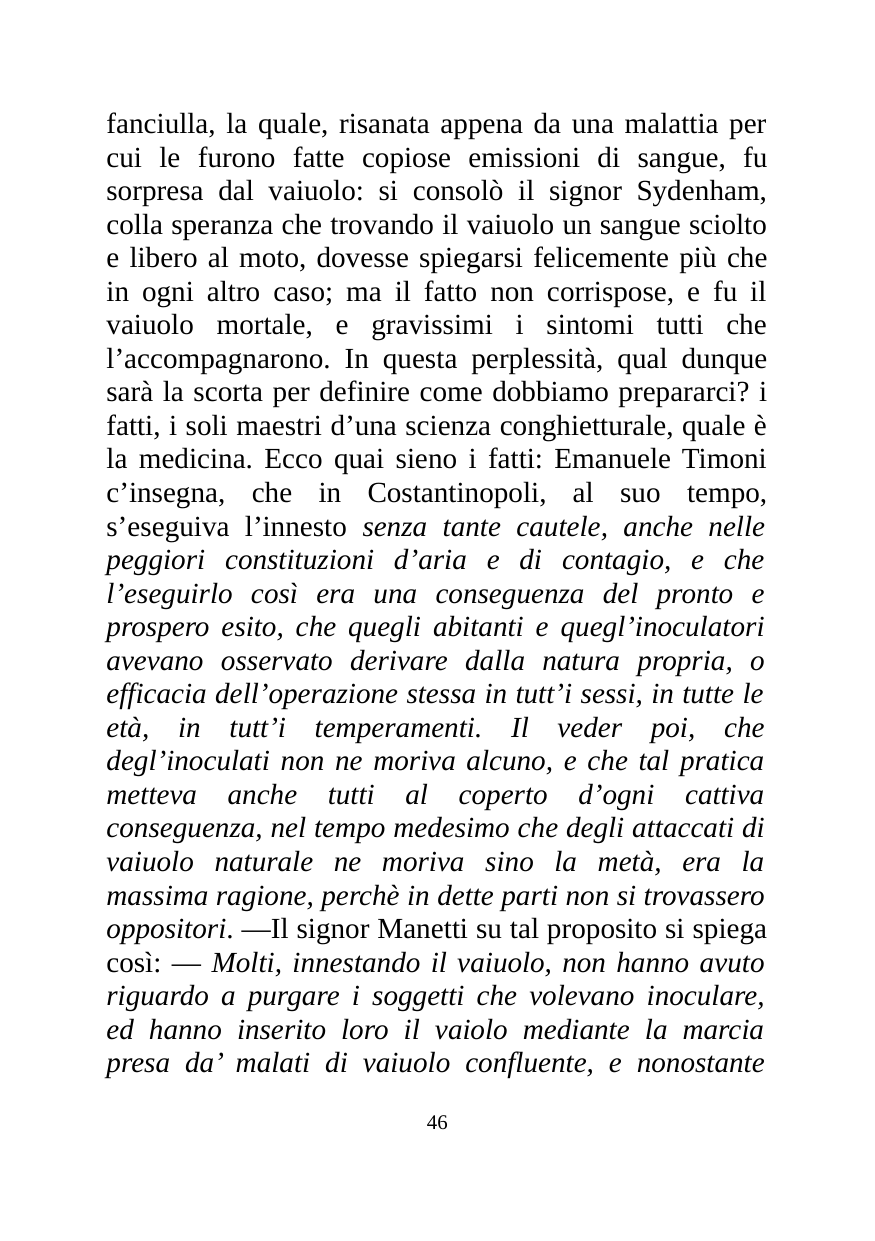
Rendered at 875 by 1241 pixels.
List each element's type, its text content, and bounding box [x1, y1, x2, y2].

text fanciulla, la quale, risanata appena da una malattia per cui le furono fatte copiose emissioni di sangue, fu sorpresa dal vaiuolo: si consolò il signor Sydenham, colla speranza che trovando il vaiuolo un sangue sciolto e libero al moto, dovesse spiegarsi felicemente più che in ogni altro caso; ma il fatto non corrispose, e fu il vaiuolo mortale, e gravissimi i sintomi tutti che l’accompagnarono. In questa perplessità, qual dunque sarà la scorta per definire come dobbiamo prepararci? i fatti, i soli maestri d’una scienza conghietturale, quale è la medicina. Ecco quai sieno i fatti: Emanuele Timoni c’insegna, che in Costantinopoli, al suo tempo, s’eseguiva l’innesto senza tante cautele, anche nelle peggiori constituzioni d’aria e di contagio, e che l’eseguirlo così era una conseguenza del pronto e prospero esito, che quegli abitanti e quegl’inoculatori avevano osservato derivare dalla natura propria, o efficacia dell’operazione stessa in tutt’i sessi, in tutte le età, in tutt’i temperamenti. Il veder poi, che degl’inoculati non ne moriva alcuno, e che tal pratica metteva anche tutti al coperto d’ogni cattiva conseguenza, nel tempo medesimo che degli attaccati di vaiuolo naturale ne moriva sino la metà, era la massima ragione, perchè in dette parti non si trovassero oppositori. —Il signor Manetti su tal proposito si spiega così: — Molti, innestando il vaiuolo, non hanno avuto riguardo a purgare i soggetti che volevano inoculare, ed hanno inserito loro il vaiolo mediante la marcia presa da’ malati di vaiuolo confluente, e nonostante [106, 106, 768, 1079]
